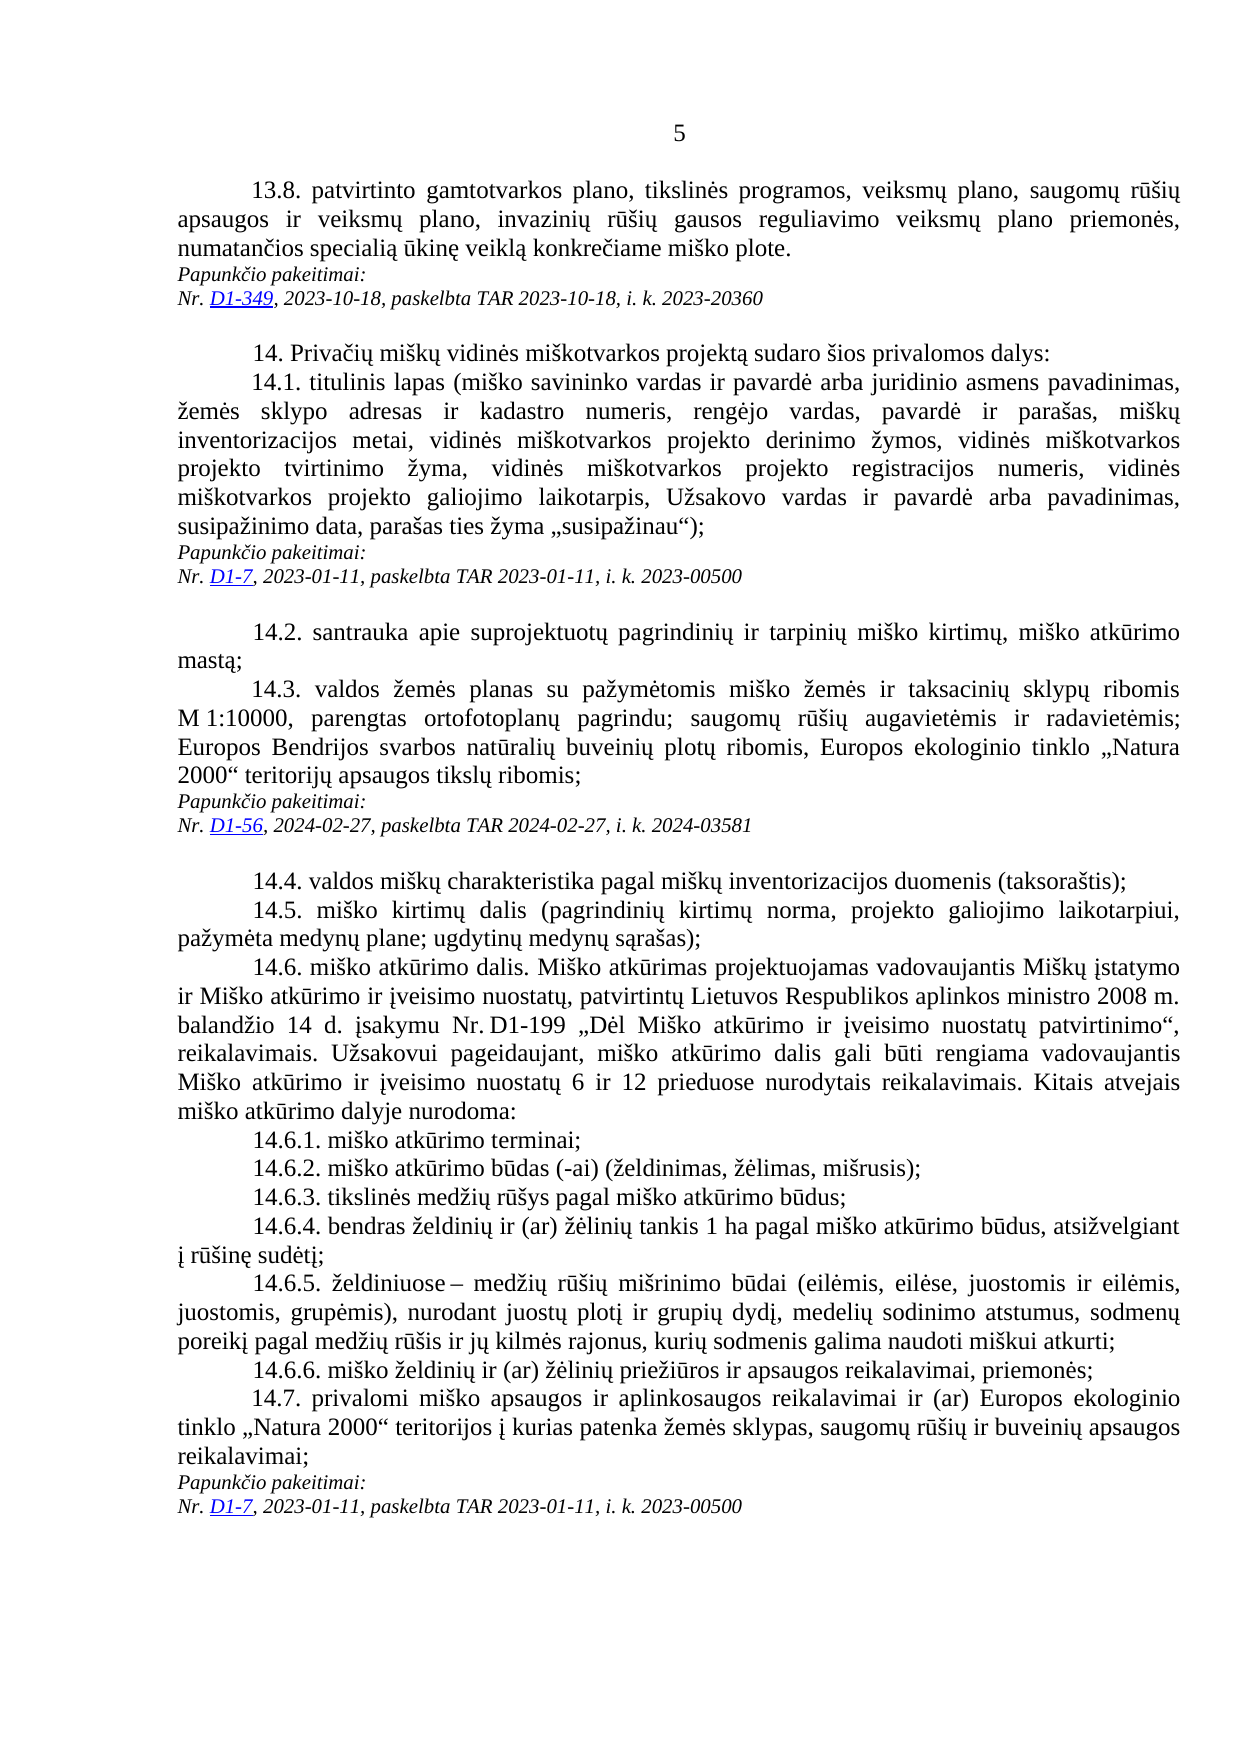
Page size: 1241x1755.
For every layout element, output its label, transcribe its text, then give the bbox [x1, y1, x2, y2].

text 14.6.1. miško atkūrimo terminai; [177, 1125, 1181, 1153]
text 14.6.5. želdiniuose – medžių rūšių mišrinimo būdai (eilėmis, eilėse, juostomis ir eilėmis, juostomis, grupėmis), nurodant juostų plotį ir grupių dydį, medelių sodinimo atstumus, sodmenų poreikį pagal medžių rūšis ir jų kilmės rajonus, kurių sodmenis galima naudoti miškui atkurti; [177, 1268, 1181, 1355]
text Papunkčio pakeitimai: [177, 1470, 1181, 1494]
text Papunkčio pakeitimai: [177, 789, 1181, 813]
text 14.6.2. miško atkūrimo būdas (-ai) (želdinimas, žėlimas, mišrusis); [177, 1153, 1181, 1182]
text 14.3. valdos žemės planas su pažymėtomis miško žemės ir taksacinių sklypų ribomis M 1:10000, parengtas ortofotoplanų pagrindu; saugomų rūšių augavietėmis ir radavietėmis; Europos Bendrijos svarbos natūralių buveinių plotų ribomis, Europos ekologinio tinklo „Natura 2000“ teritorijų apsaugos tikslų ribomis; [177, 674, 1181, 789]
text 14.5. miško kirtimų dalis (pagrindinių kirtimų norma, projekto galiojimo laikotarpiui, pažymėta medynų plane; ugdytinų medynų sąrašas); [177, 895, 1181, 952]
text 14.2. santrauka apie suprojektuotų pagrindinių ir tarpinių miško kirtimų, miško atkūrimo mastą; [177, 617, 1181, 674]
text Papunkčio pakeitimai: [177, 540, 1181, 564]
text Papunkčio pakeitimai: [177, 262, 1181, 286]
text Nr. D1-349, 2023-10-18, paskelbta TAR 2023-10-18, i. k. 2023-20360 [177, 286, 1181, 310]
text 14.6.6. miško želdinių ir (ar) žėlinių priežiūros ir apsaugos reikalavimai, priemonės; [177, 1355, 1181, 1383]
text 14.6. miško atkūrimo dalis. Miško atkūrimas projektuojamas vadovaujantis Miškų įstatymo ir Miško atkūrimo ir įveisimo nuostatų, patvirtintų Lietuvos Respublikos aplinkos ministro 2008 m. balandžio 14 d. įsakymu Nr. D1-199 „Dėl Miško atkūrimo ir įveisimo nuostatų patvirtinimo“, reikalavimais. Užsakovui pageidaujant, miško atkūrimo dalis gali būti rengiama vadovaujantis Miško atkūrimo ir įveisimo nuostatų 6 ir 12 prieduose nurodytais reikalavimais. Kitais atvejais miško atkūrimo dalyje nurodoma: [177, 952, 1181, 1125]
text 14.6.3. tikslinės medžių rūšys pagal miško atkūrimo būdus; [177, 1182, 1181, 1211]
text 14.4. valdos miškų charakteristika pagal miškų inventorizacijos duomenis (taksoraštis); [177, 866, 1181, 895]
text Nr. D1-7, 2023-01-11, paskelbta TAR 2023-01-11, i. k. 2023-00500 [177, 564, 1181, 588]
text 13.8. patvirtinto gamtotvarkos plano, tikslinės programos, veiksmų plano, saugomų rūšių apsaugos ir veiksmų plano, invazinių rūšių gausos reguliavimo veiksmų plano priemonės, numatančios specialią ūkinę veiklą konkrečiame miško plote. [177, 175, 1181, 262]
text Nr. D1-56, 2024-02-27, paskelbta TAR 2024-02-27, i. k. 2024-03581 [177, 813, 1181, 837]
text 14.1. titulinis lapas (miško savininko vardas ir pavardė arba juridinio asmens pavadinimas, žemės sklypo adresas ir kadastro numeris, rengėjo vardas, pavardė ir parašas, miškų inventorizacijos metai, vidinės miškotvarkos projekto derinimo žymos, vidinės miškotvarkos projekto tvirtinimo žyma, vidinės miškotvarkos projekto registracijos numeris, vidinės miškotvarkos projekto galiojimo laikotarpis, Užsakovo vardas ir pavardė arba pavadinimas, susipažinimo data, parašas ties žyma „susipažinau“); [177, 367, 1181, 540]
text 14.6.4. bendras želdinių ir (ar) žėlinių tankis 1 ha pagal miško atkūrimo būdus, atsižvelgiant į rūšinę sudėtį; [177, 1211, 1181, 1268]
text 14. Privačių miškų vidinės miškotvarkos projektą sudaro šios privalomos dalys: [177, 338, 1181, 367]
text 14.7. privalomi miško apsaugos ir aplinkosaugos reikalavimai ir (ar) Europos ekologinio tinklo „Natura 2000“ teritorijos į kurias patenka žemės sklypas, saugomų rūšių ir buveinių apsaugos reikalavimai; [177, 1383, 1181, 1470]
text Nr. D1-7, 2023-01-11, paskelbta TAR 2023-01-11, i. k. 2023-00500 [177, 1494, 1181, 1518]
